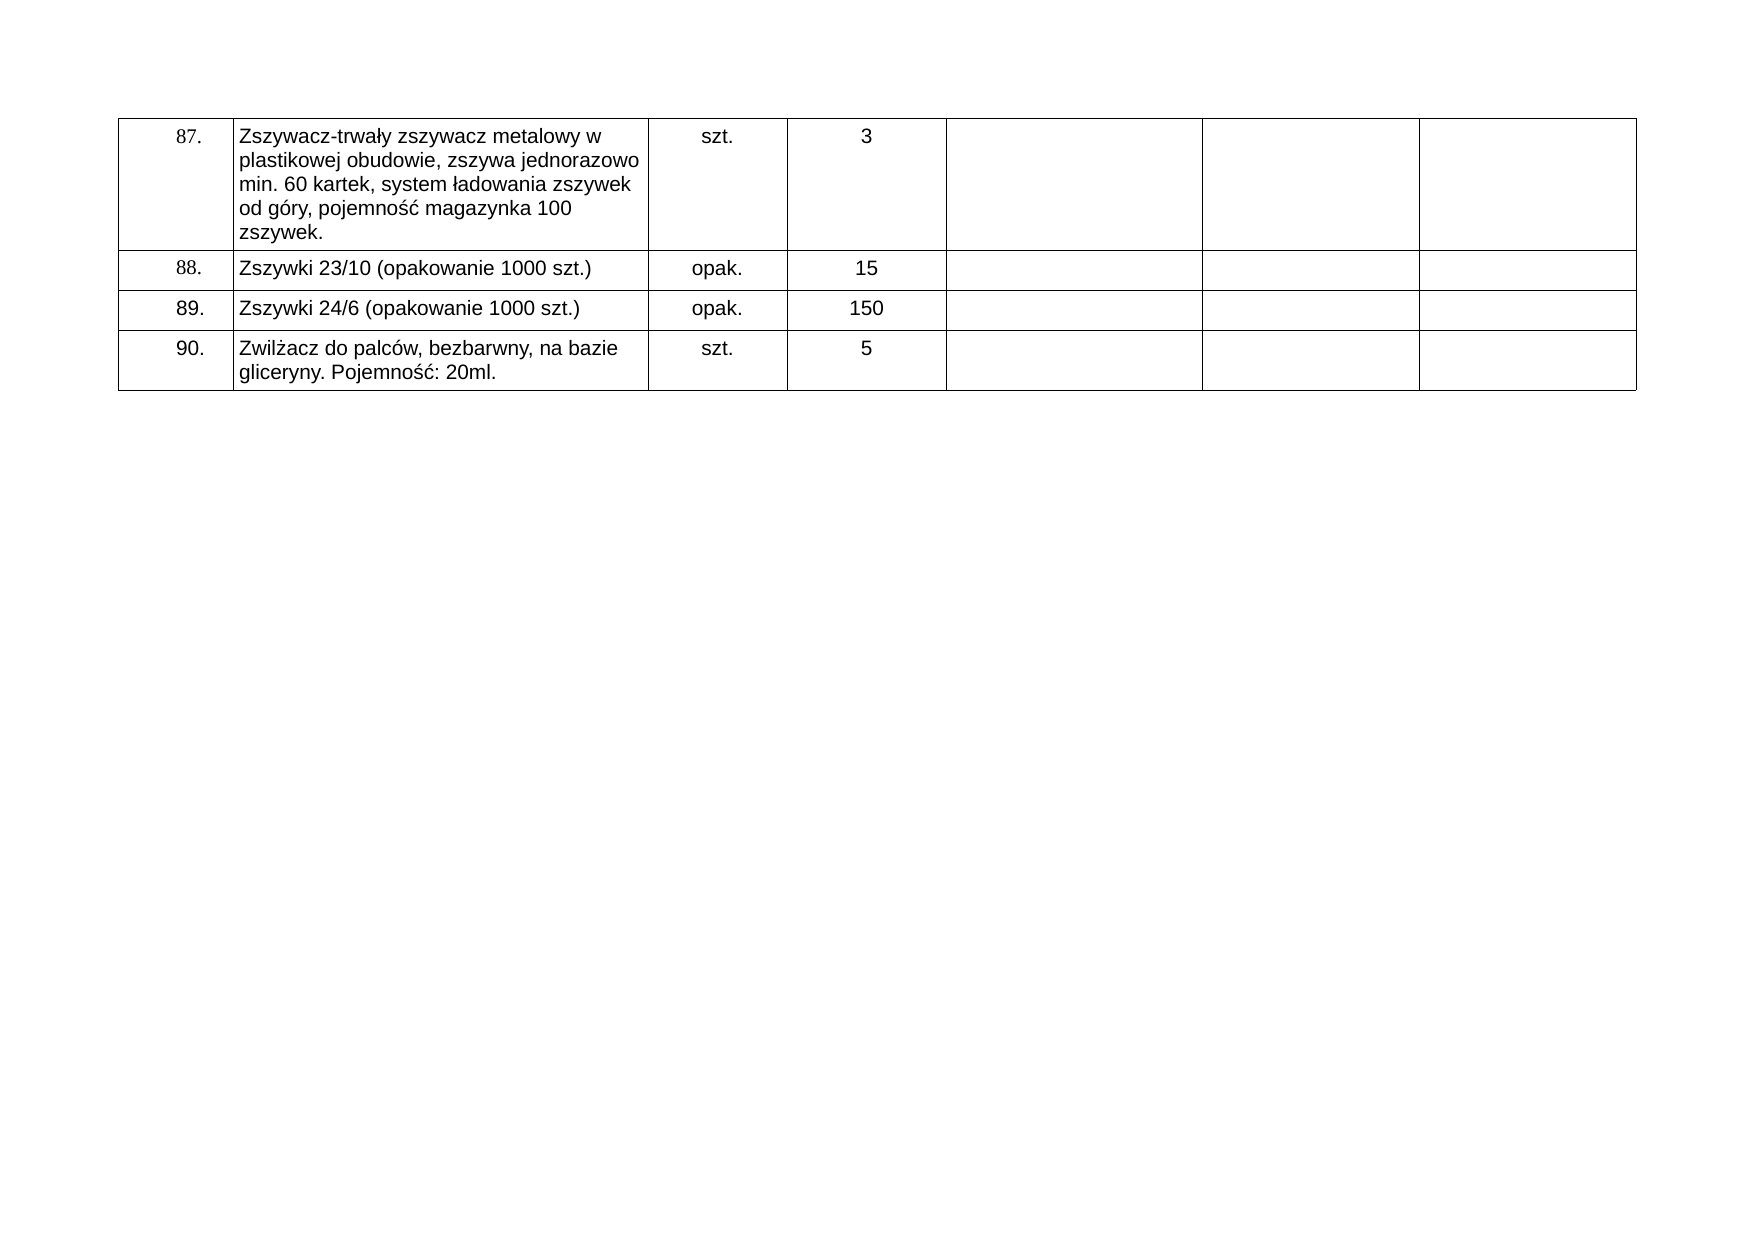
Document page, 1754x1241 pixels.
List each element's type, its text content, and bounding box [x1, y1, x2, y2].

table_cell szt. [649, 331, 787, 389]
table_cell [1203, 291, 1419, 330]
table_cell [947, 251, 1202, 290]
table_cell 5 [788, 331, 946, 389]
table_cell [119, 251, 233, 290]
table_cell [1420, 119, 1636, 249]
table_cell Zszywki 24/6 (opakowanie 1000 szt.) [234, 291, 648, 330]
table_cell Zszywacz-trwały zszywacz metalowy w plastikowej obudowie, zszywa jednorazowo min. 60 kartek, system ładowania zszywek od góry, pojemność magazynka 100 zszywek. [234, 119, 648, 249]
table_cell 3 [788, 119, 946, 249]
table_cell szt. [649, 119, 787, 249]
table_cell [1203, 251, 1419, 290]
table_cell [119, 119, 233, 249]
table_cell [119, 291, 233, 330]
table_cell 15 [788, 251, 946, 290]
table_cell Zwilżacz do palców, bezbarwny, na bazie gliceryny. Pojemność: 20ml. [234, 331, 648, 389]
table_cell [947, 291, 1202, 330]
table_cell [947, 119, 1202, 249]
table_cell opak. [649, 251, 787, 290]
table_cell [119, 331, 233, 389]
table_cell [1420, 251, 1636, 290]
table_cell Zszywki 23/10 (opakowanie 1000 szt.) [234, 251, 648, 290]
table_cell opak. [649, 291, 787, 330]
table_cell [1420, 291, 1636, 330]
table_cell [1420, 331, 1636, 389]
table_cell 150 [788, 291, 946, 330]
table_cell [1203, 119, 1419, 249]
table_cell [947, 331, 1202, 389]
table_cell [1203, 331, 1419, 389]
